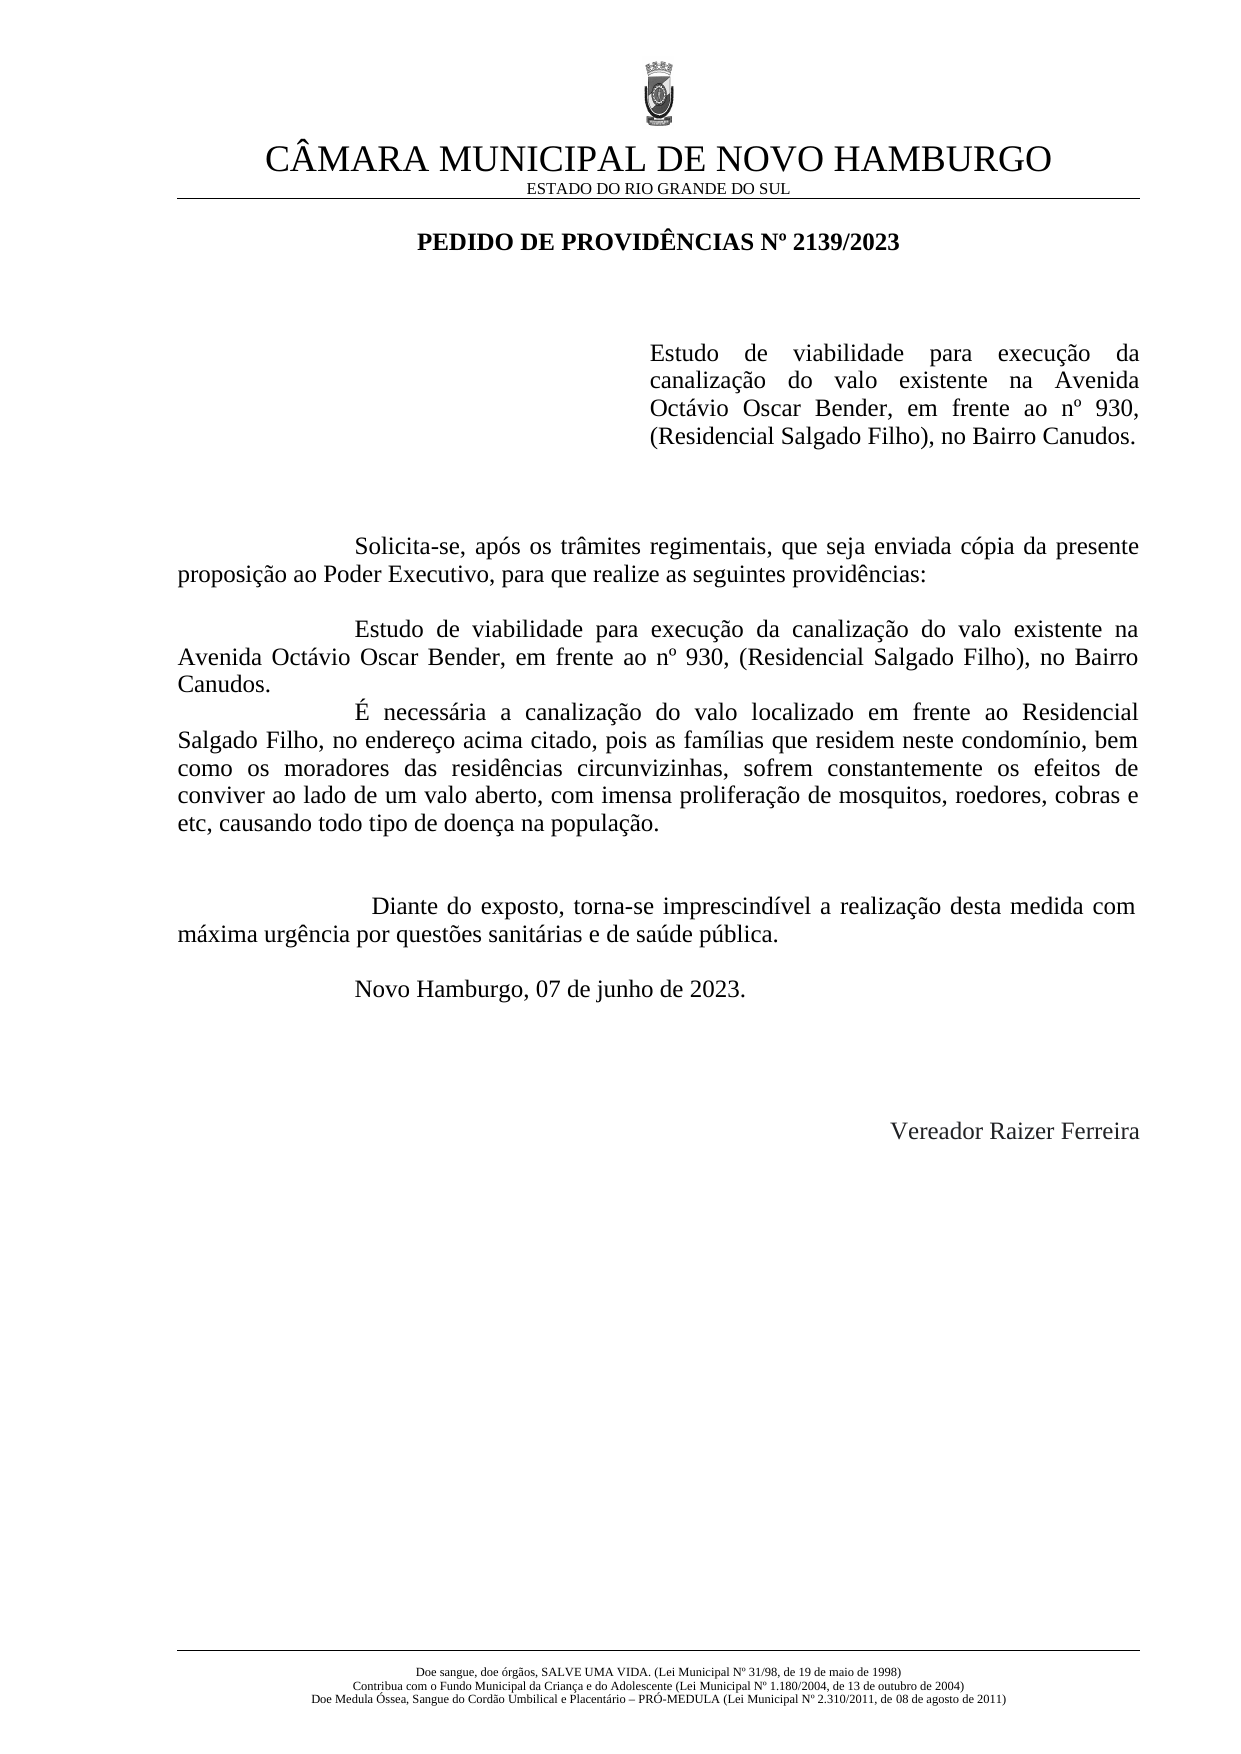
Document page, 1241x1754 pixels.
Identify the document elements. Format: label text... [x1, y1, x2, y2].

text PEDIDO DE PROVIDÊNCIAS Nº 2139/2023 [177, 228, 1140, 256]
text É necessária a canalização do valo localizado em frente ao Residencial Salgado Filho, no endereço acima citado, pois as famílias que residem neste condomínio, bem como os moradores das residências circunvizinhas, sofrem constantemente os efeitos de conviver ao lado de um valo aberto, com imensa proliferação de mosquitos, roedores, cobras e etc, causando todo tipo de doença na população. [177, 698, 1140, 837]
text Novo Hamburgo, 07 de junho de 2023. [177, 975, 1140, 1003]
text Estudo de viabilidade para execução da canalização do valo existente na Avenida Octávio Oscar Bender, em frente ao nº 930, (Residencial Salgado Filho), no Bairro Canudos. [177, 615, 1140, 698]
text Estudo de viabilidade para execução da canalização do valo existente na Avenida Octávio Oscar Bender, em frente ao nº 930, (Residencial Salgado Filho), no Bairro Canudos. [649, 339, 1140, 449]
text Vereador Raizer Ferreira [177, 1117, 1140, 1145]
text Solicita-se, após os trâmites regimentais, que seja enviada cópia da presente proposição ao Poder Executivo, para que realize as seguintes providências: [177, 532, 1140, 587]
text Diante do exposto, torna-se imprescindível a realização desta medida com máxima urgência por questões sanitárias e de saúde pública. [177, 892, 1140, 948]
